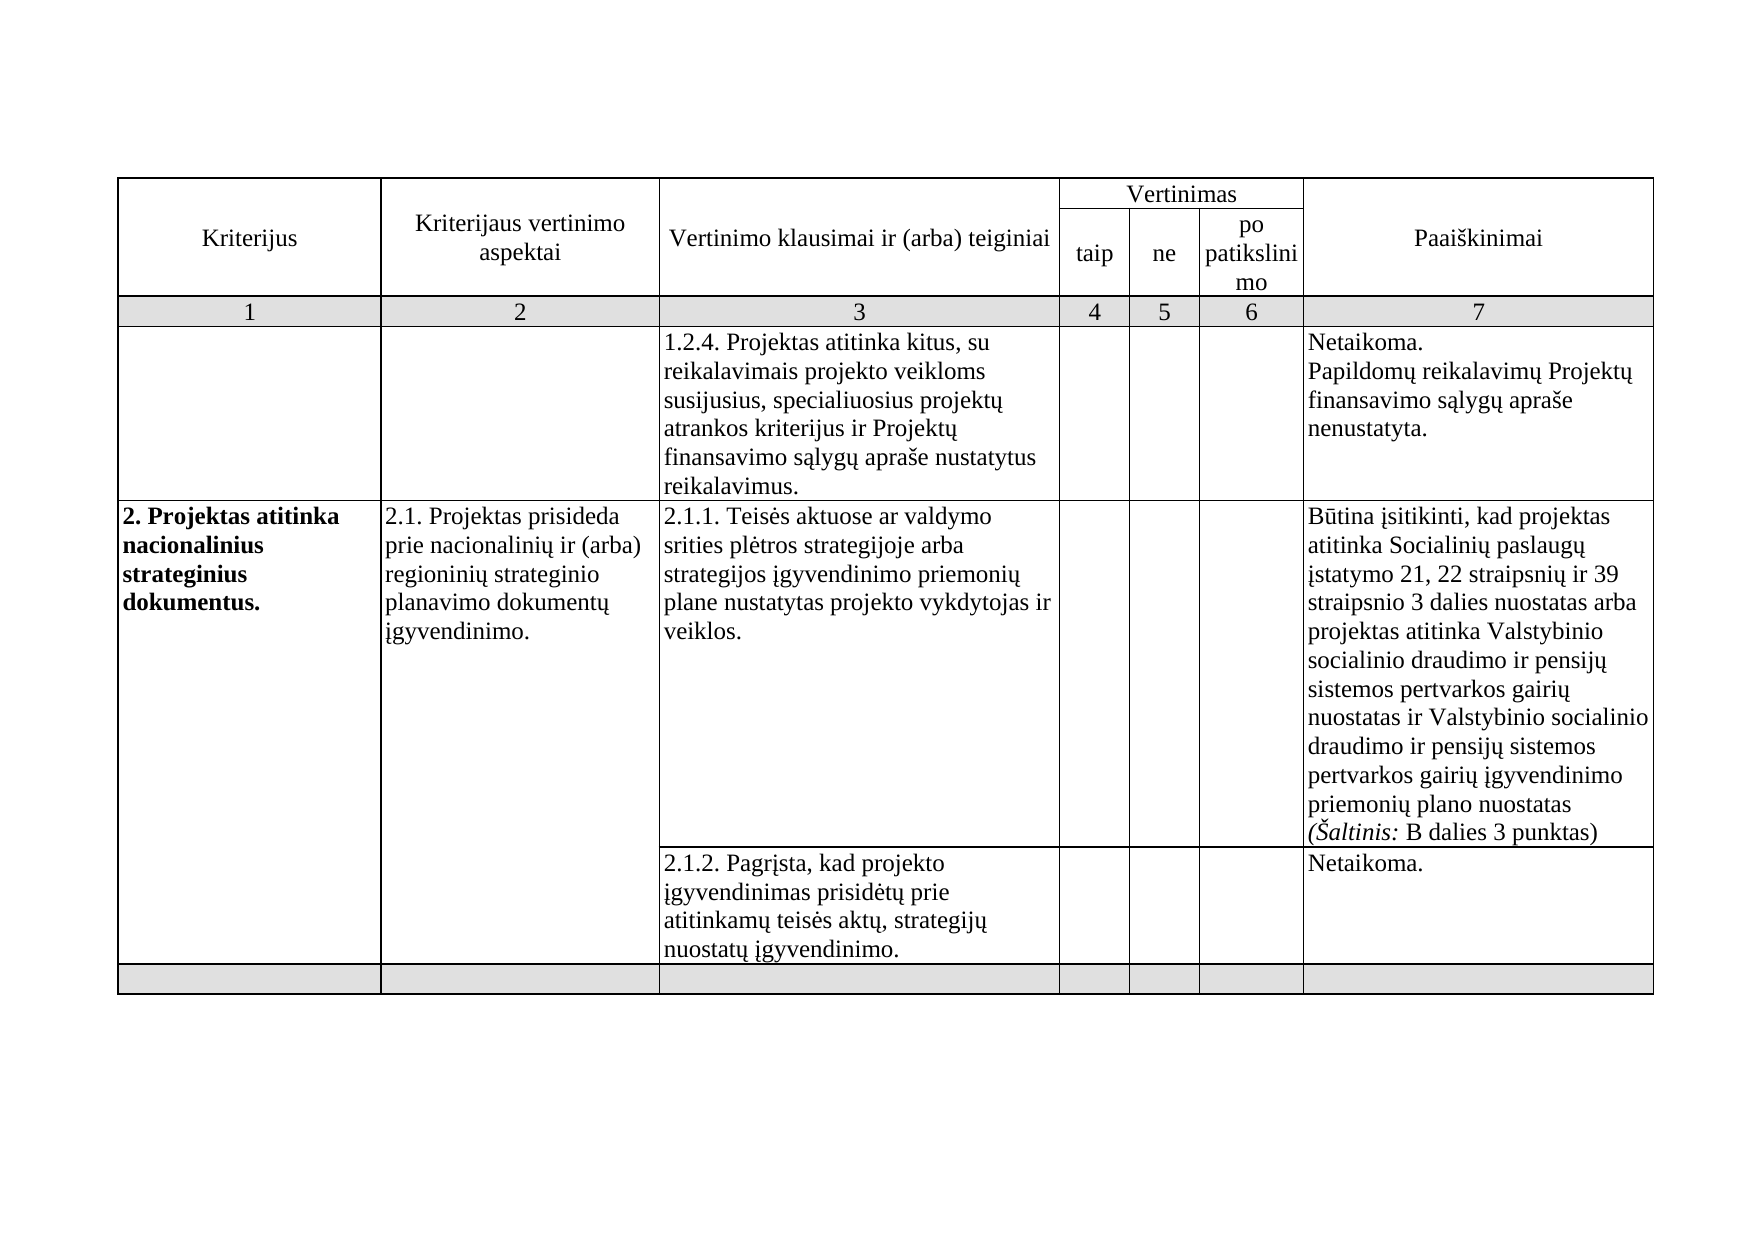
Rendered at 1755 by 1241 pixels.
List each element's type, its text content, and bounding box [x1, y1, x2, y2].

table_cell [119, 327, 380, 500]
table_cell [1060, 327, 1129, 500]
table_cell [1130, 327, 1199, 500]
table_cell taip [1060, 209, 1129, 295]
table_cell 6 [1200, 297, 1303, 326]
table_cell 3 [660, 297, 1059, 326]
table_cell [1200, 327, 1303, 500]
table_cell 7 [1304, 297, 1653, 326]
table_cell 1.2.4. Projektas atitinka kitus, su reikalavimais projekto veikloms susijusius, specialiuosius projektų atrankos kriterijus ir Projektų finansavimo sąlygų apraše nustatytus reikalavimus. [660, 327, 1059, 500]
table_cell [1060, 501, 1129, 846]
table_cell [660, 965, 1059, 993]
table_cell [382, 965, 659, 993]
table_cell 2.1.1. Teisės aktuose ar valdymo srities plėtros strategijoje arba strategijos įgyvendinimo priemonių plane nustatytas projekto vykdytojas ir veiklos. [660, 501, 1059, 846]
table_cell [1200, 965, 1303, 993]
table_header Kriterijaus vertinimo aspektai [382, 179, 659, 295]
table_cell Netaikoma. [1304, 848, 1653, 963]
table_cell [1200, 501, 1303, 846]
table_cell po patikslinimo [1200, 209, 1303, 295]
table_cell [119, 965, 380, 993]
table_cell ne [1130, 209, 1199, 295]
table_cell 2. Projektas atitinka nacionalinius strateginius dokumentus. [119, 501, 380, 963]
table_cell 4 [1060, 297, 1129, 326]
table_cell [1130, 965, 1199, 993]
table_cell [382, 327, 659, 500]
table_cell 2 [382, 297, 659, 326]
table_header Paaiškinimai [1304, 179, 1653, 295]
table_header Vertinimas [1060, 179, 1303, 207]
table_cell [1200, 848, 1303, 963]
table_cell [1060, 965, 1129, 993]
table_header Vertinimo klausimai ir (arba) teiginiai [660, 179, 1059, 295]
table_cell [1130, 848, 1199, 963]
table_cell 5 [1130, 297, 1199, 326]
table_cell Būtina įsitikinti, kad projektas atitinka Socialinių paslaugų įstatymo 21, 22 straipsnių ir 39 straipsnio 3 dalies nuostatas arba projektas atitinka Valstybinio socialinio draudimo ir pensijų sistemos pertvarkos gairių nuostatas ir Valstybinio socialinio draudimo ir pensijų sistemos pertvarkos gairių įgyvendinimo priemonių plano nuostatas (Šaltinis: B dalies 3 punktas) [1304, 501, 1653, 846]
table_cell 2.1.2. Pagrįsta, kad projekto įgyvendinimas prisidėtų prie atitinkamų teisės aktų, strategijų nuostatų įgyvendinimo. [660, 848, 1059, 963]
table_cell 2.1. Projektas prisideda prie nacionalinių ir (arba) regioninių strateginio planavimo dokumentų įgyvendinimo. [382, 501, 659, 963]
table_cell 1 [119, 297, 380, 326]
table_cell [1304, 965, 1653, 993]
table_cell Netaikoma. Papildomų reikalavimų Projektų finansavimo sąlygų apraše nenustatyta. [1304, 327, 1653, 500]
table_cell [1060, 848, 1129, 963]
table_cell [1130, 501, 1199, 846]
table_header Kriterijus [119, 179, 380, 295]
